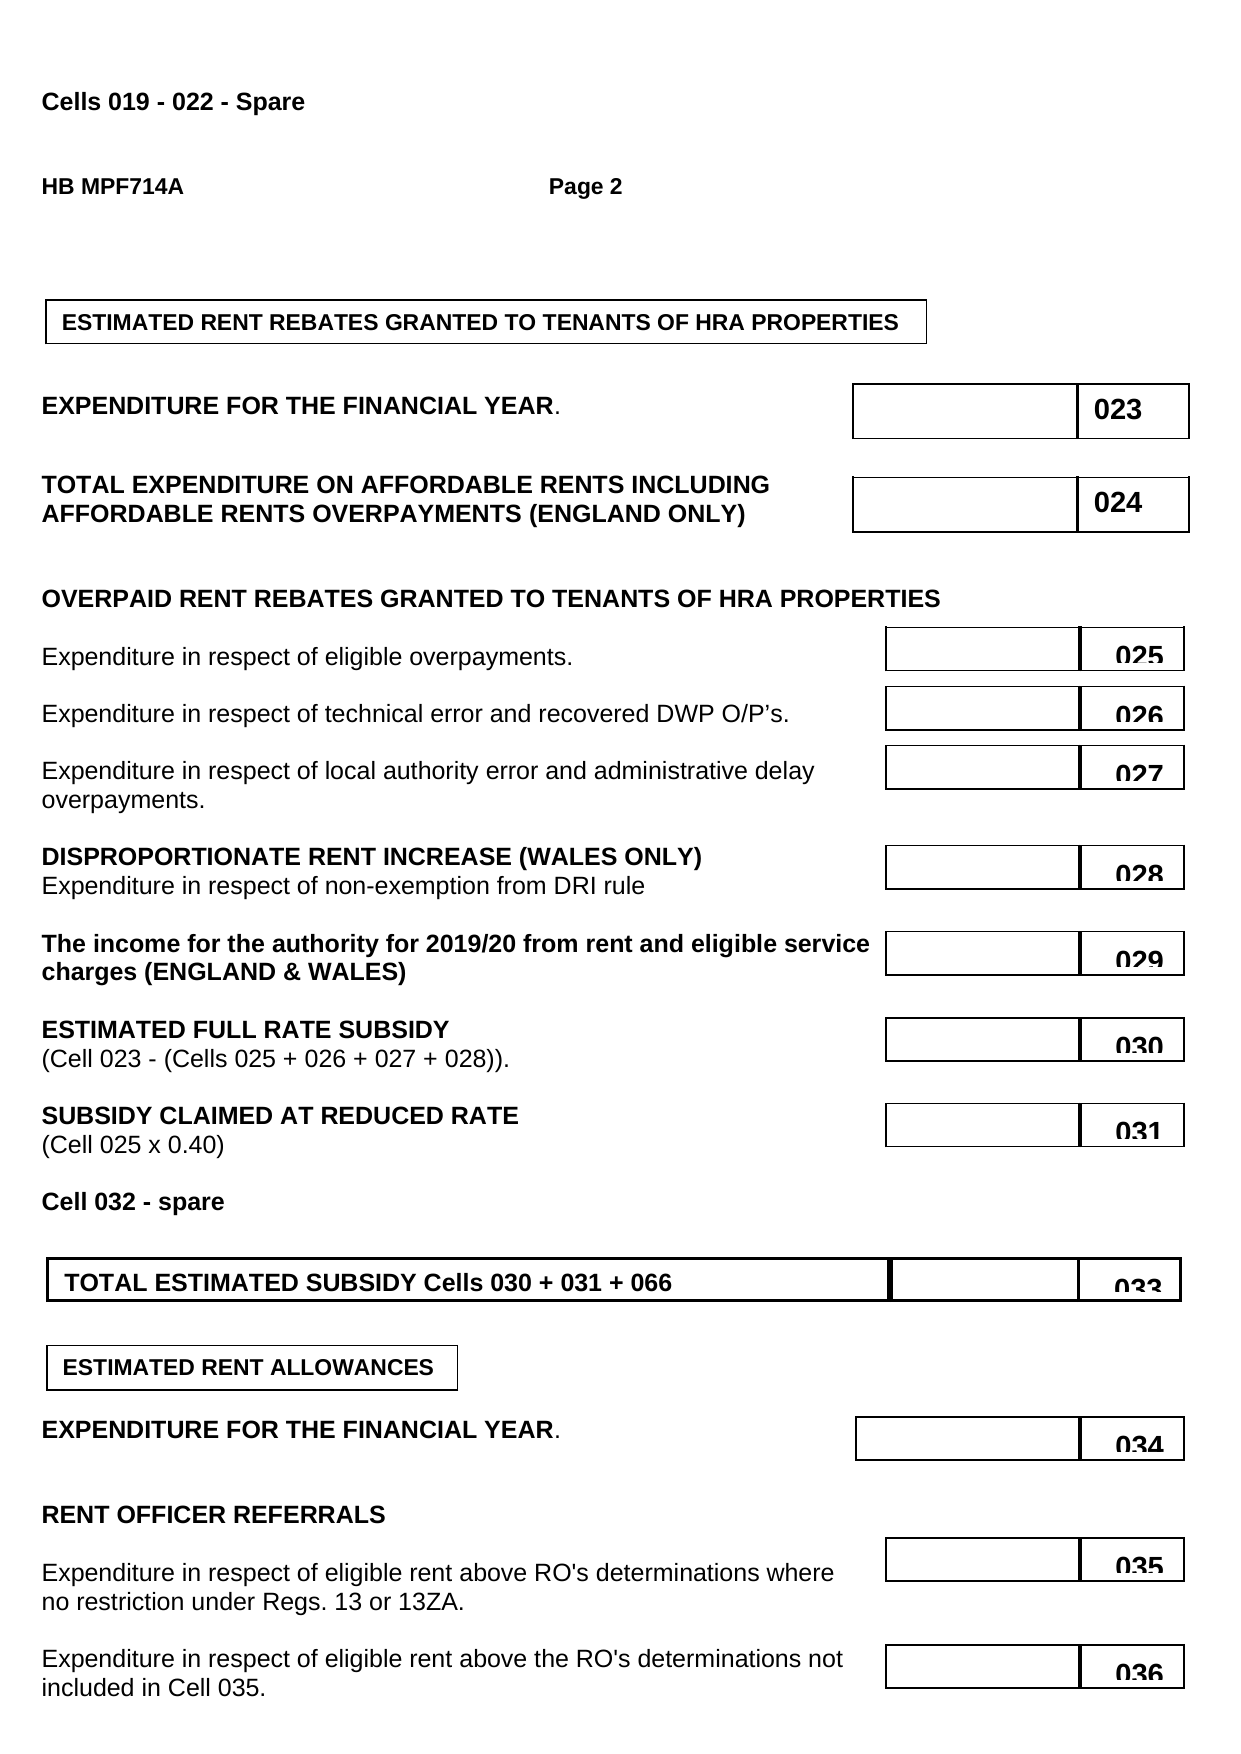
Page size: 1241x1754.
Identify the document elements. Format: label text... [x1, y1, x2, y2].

text [1082, 1646, 1183, 1687]
text EXPENDITURE FOR THE FINANCIAL YEAR. [1082, 1418, 1183, 1459]
subtitle ESTIMATED FULL RATE SUBSIDY [41, 1015, 1199, 1043]
text 034 [1097, 1425, 1168, 1452]
text Expenditure in respect of non-exemption from DRI rule [41, 871, 1199, 900]
text EXPENDITURE FOR THE FINANCIAL YEAR. [857, 1418, 1078, 1459]
subtitle charges (ENGLAND & WALES) [41, 957, 1199, 986]
subtitle ESTIMATED RENT ALLOWANCES [62, 1354, 442, 1380]
text 027 [1097, 754, 1168, 781]
text Cells 019 - 022 - Spare [41, 87, 1199, 116]
subtitle DISPROPORTIONATE RENT INCREASE (WALES ONLY) [887, 846, 1078, 888]
text 030 [1097, 1026, 1168, 1053]
subtitle SUBSIDY CLAIMED AT REDUCED RATE [887, 1104, 1078, 1146]
text included in Cell 035. [41, 1673, 1199, 1701]
text 035 [1097, 1546, 1168, 1573]
subtitle ESTIMATED FULL RATE SUBSIDY [1082, 1019, 1183, 1060]
subtitle OVERPAID RENT REBATES GRANTED TO TENANTS OF HRA PROPERTIES [41, 584, 1199, 613]
text Expenditure in respect of eligible rent above RO's determinations where [41, 1558, 1199, 1586]
text 026 [1097, 694, 1168, 721]
text EXPENDITURE FOR THE FINANCIAL YEAR. [41, 391, 852, 419]
text 033 [1095, 1268, 1164, 1292]
text ESTIMATED RENT REBATES GRANTED TO TENANTS OF HRA PROPERTIES [62, 308, 911, 335]
subtitle The income for the authority for 2019/20 from rent and eligible service [41, 928, 1199, 957]
text TOTAL EXPENDITURE ON AFFORDABLE RENTS INCLUDING [41, 470, 1199, 498]
text 036 [1097, 1653, 1168, 1680]
text 024 [1094, 485, 1173, 519]
text AFFORDABLE RENTS OVERPAYMENTS (ENGLAND ONLY) [41, 498, 852, 527]
subtitle DISPROPORTIONATE RENT INCREASE (WALES ONLY) [1082, 846, 1183, 888]
text HB MPF714A Page 2 [41, 173, 1199, 200]
subtitle ESTIMATED FULL RATE SUBSIDY [887, 1019, 1078, 1060]
text (Cell 023 - (Cells 025 + 026 + 027 + 028)). [41, 1043, 1199, 1072]
text Expenditure in respect of eligible overpayments. [41, 642, 885, 670]
text 023 [1094, 392, 1173, 426]
text no restriction under Regs. 13 or 13ZA. [41, 1586, 1199, 1615]
subtitle SUBSIDY CLAIMED AT REDUCED RATE [41, 1101, 1199, 1130]
text (Cell 025 x 0.40) [41, 1130, 1199, 1158]
text 029 [1097, 940, 1168, 967]
subtitle DISPROPORTIONATE RENT INCREASE (WALES ONLY) [41, 842, 1199, 871]
subtitle The income for the authority for 2019/20 from rent and eligible service [1082, 932, 1183, 974]
text 028 [1097, 854, 1168, 881]
text overpayments. [41, 785, 1199, 813]
text Expenditure in respect of eligible rent above the RO's determinations not [41, 1644, 885, 1673]
text 025 [1097, 636, 1168, 662]
subtitle Cell 032 - spare [41, 1187, 1199, 1216]
subtitle RENT OFFICER REFERRALS [41, 1501, 1199, 1529]
text Expenditure in respect of technical error and recovered DWP O/P’s. [41, 699, 885, 728]
text TOTAL ESTIMATED SUBSIDY Cells 030 + 031 + 066 [64, 1268, 872, 1292]
subtitle The income for the authority for 2019/20 from rent and eligible service [887, 932, 1078, 974]
text Expenditure in respect of local authority error and administrative delay [41, 756, 885, 785]
text EXPENDITURE FOR THE FINANCIAL YEAR. [41, 1414, 1199, 1443]
subtitle SUBSIDY CLAIMED AT REDUCED RATE [1082, 1104, 1183, 1146]
text [887, 1646, 1078, 1687]
text 031 [1097, 1111, 1168, 1138]
